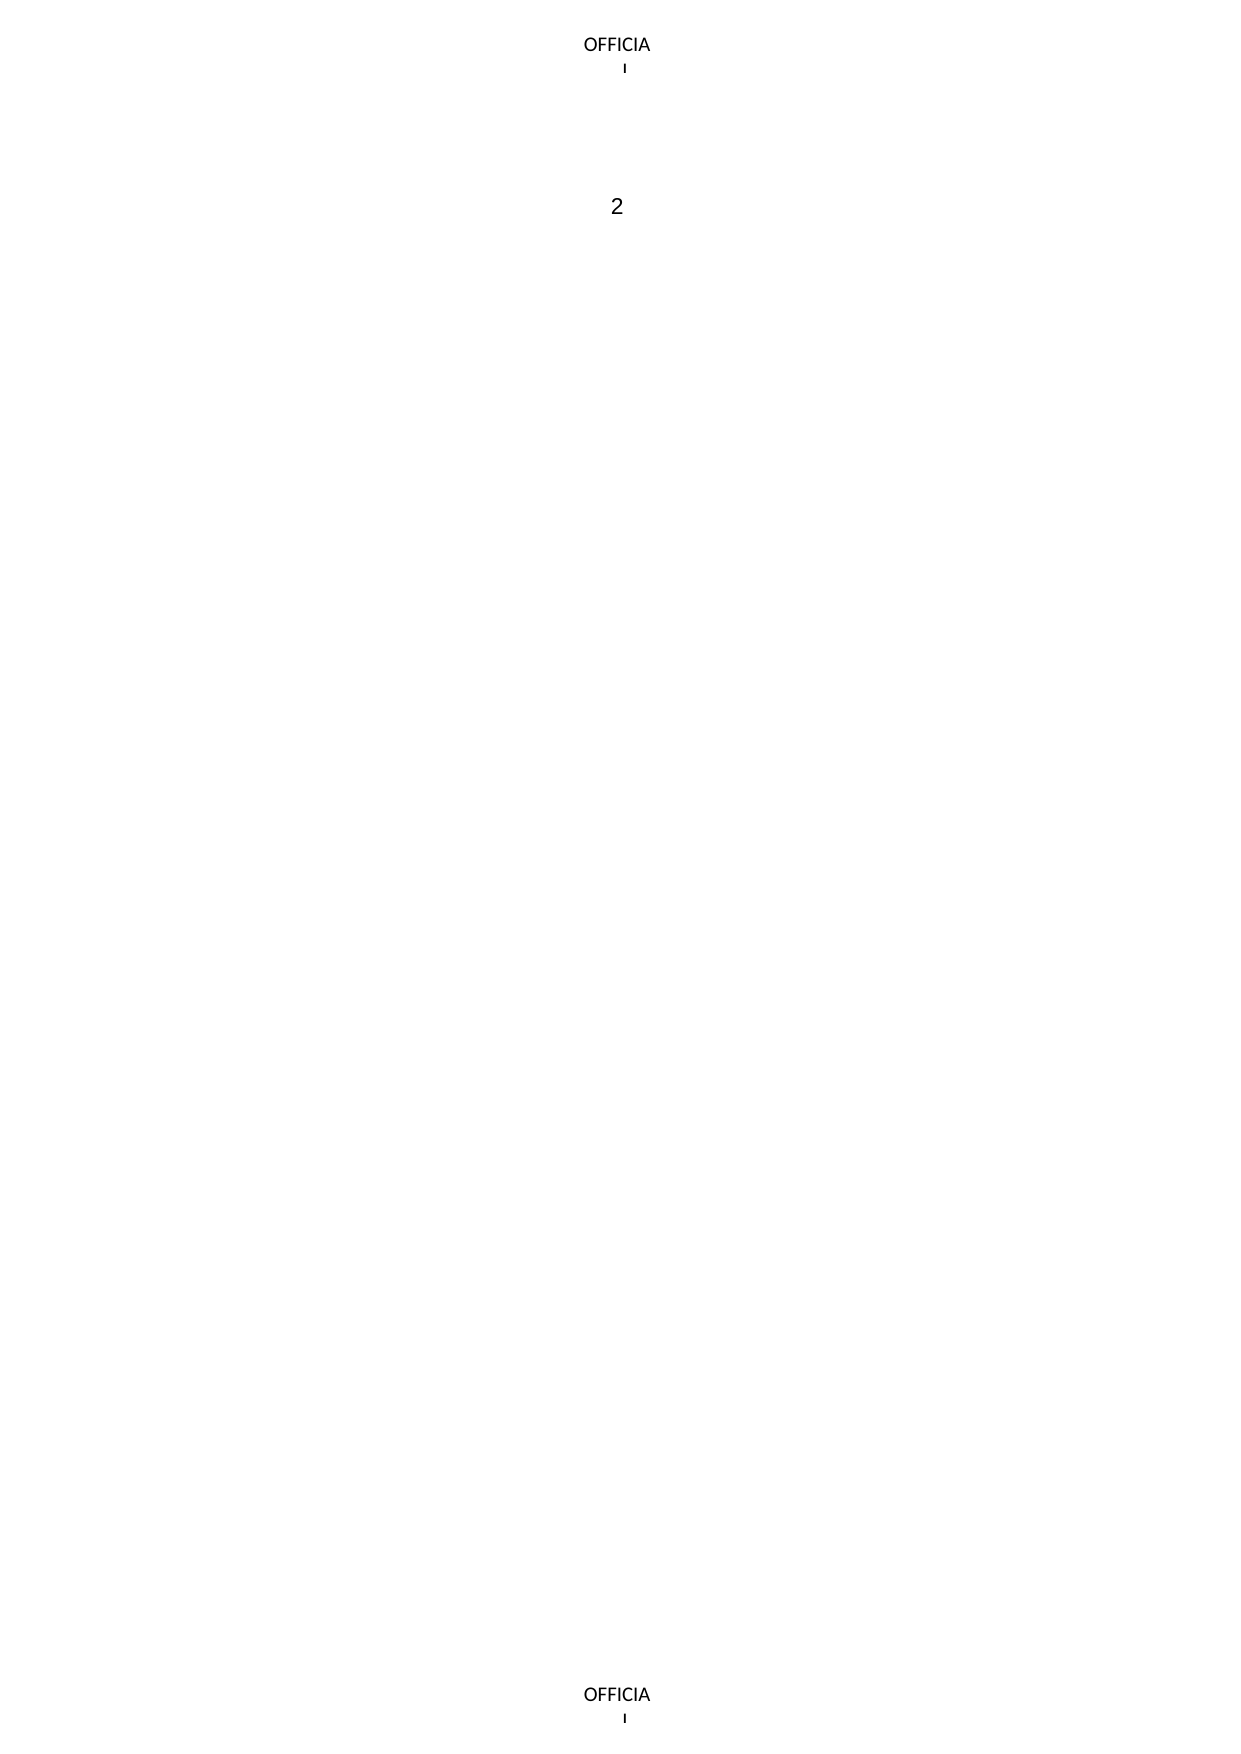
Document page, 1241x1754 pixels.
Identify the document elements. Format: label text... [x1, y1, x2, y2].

text 2 [187, 193, 1053, 219]
